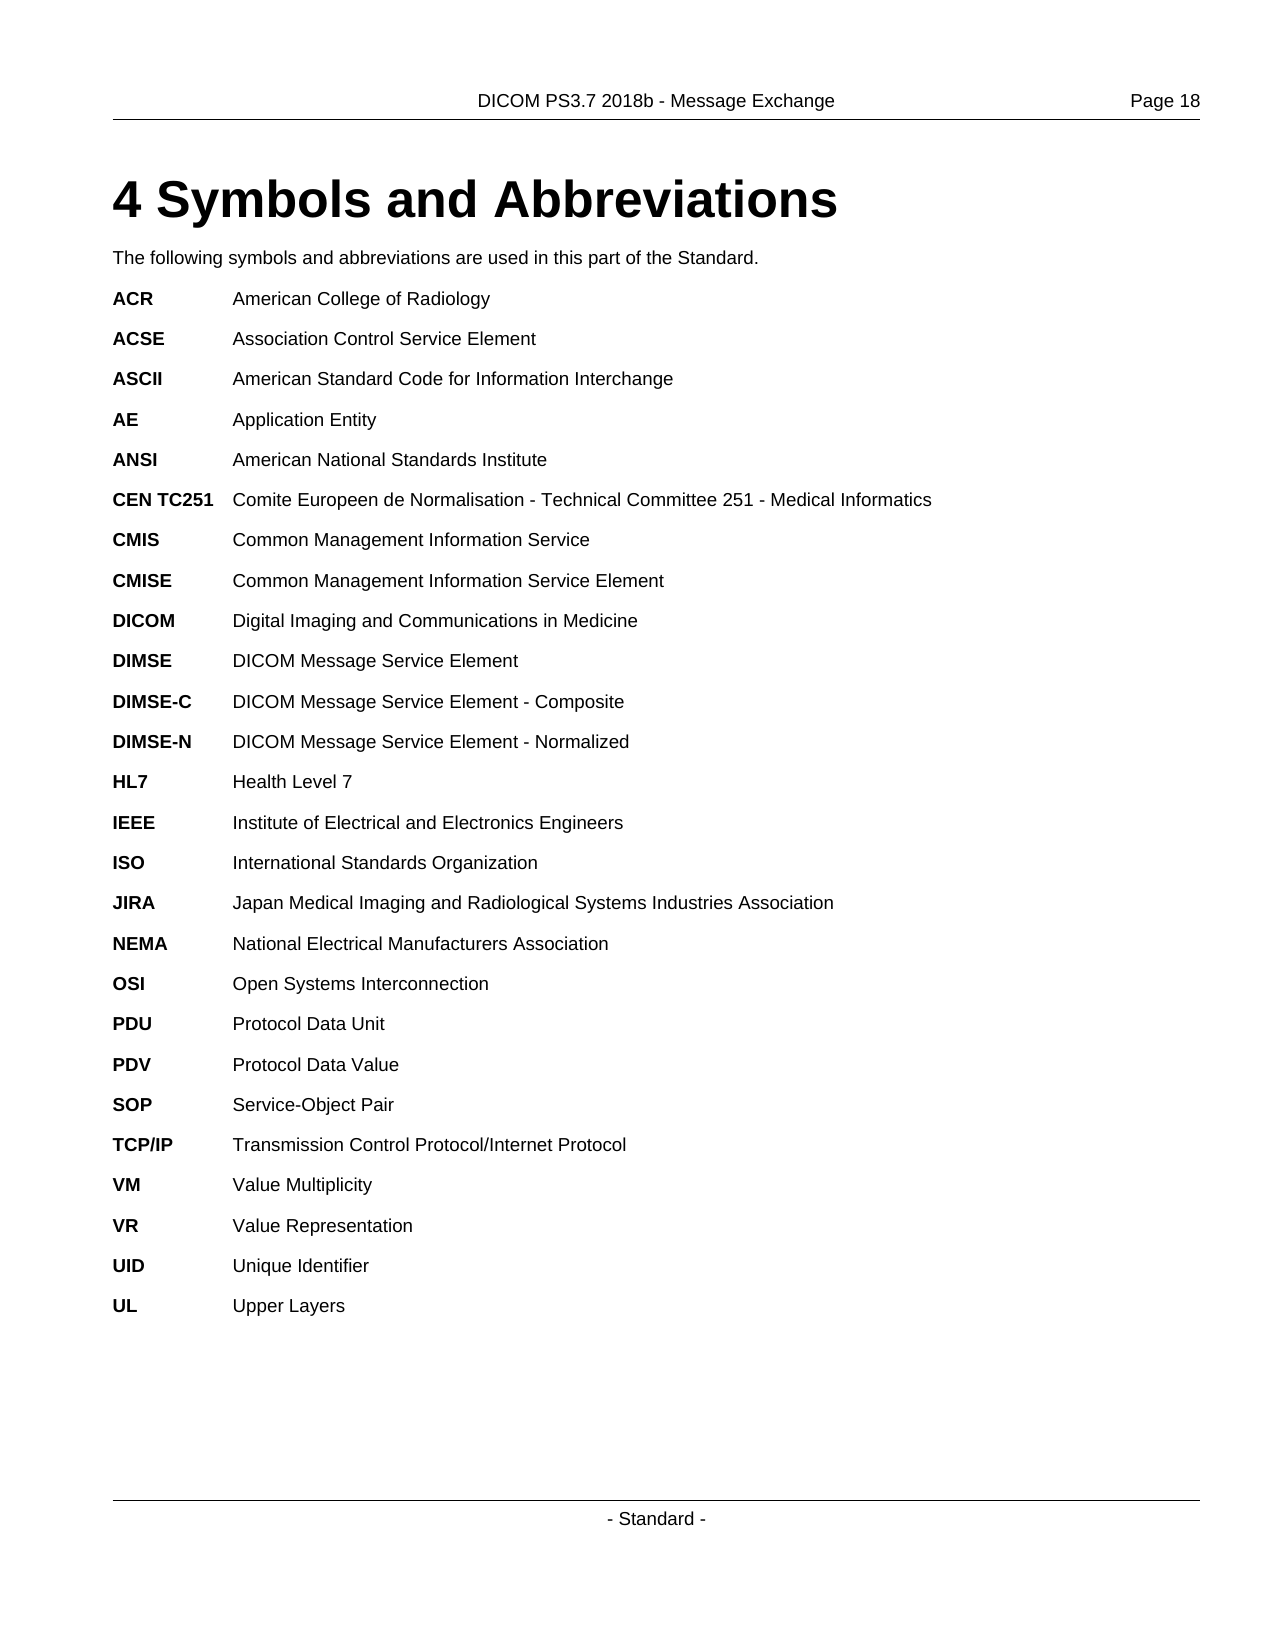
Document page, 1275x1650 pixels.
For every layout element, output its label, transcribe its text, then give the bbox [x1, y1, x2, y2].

text DIMSE-C DICOM Message Service Element - Composite [112, 691, 1200, 712]
text DIMSE-N DICOM Message Service Element - Normalized [112, 731, 1200, 752]
text DICOM Digital Imaging and Communications in Medicine [112, 610, 1200, 631]
text TCP/IP Transmission Control Protocol/Internet Protocol [112, 1134, 1200, 1156]
text OSI Open Systems Interconnection [112, 973, 1200, 994]
text 4 Symbols and Abbreviations [112, 169, 1200, 228]
text UL Upper Layers [112, 1295, 1200, 1317]
text SOP Service-Object Pair [112, 1094, 1200, 1115]
text CMIS Common Management Information Service [112, 529, 1200, 551]
text AE Application Entity [112, 408, 1200, 430]
text PDU Protocol Data Unit [112, 1013, 1200, 1034]
text IEEE Institute of Electrical and Electronics Engineers [112, 811, 1200, 833]
text CEN TC251 Comite Europeen de Normalisation - Technical Committee 251 - Medical Informatics [112, 489, 1200, 511]
text ASCII American Standard Code for Information Interchange [112, 368, 1200, 389]
text ANSI American National Standards Institute [112, 449, 1200, 470]
text DIMSE DICOM Message Service Element [112, 650, 1200, 672]
text NEMA National Electrical Manufacturers Association [112, 932, 1200, 954]
text ACR American College of Radiology [112, 287, 1200, 309]
text ISO International Standards Organization [112, 852, 1200, 873]
text CMISE Common Management Information Service Element [112, 569, 1200, 591]
text HL7 Health Level 7 [112, 771, 1200, 793]
text VM Value Multiplicity [112, 1174, 1200, 1196]
text VR Value Representation [112, 1214, 1200, 1236]
text The following symbols and abbreviations are used in this part of the Standard. [112, 247, 1200, 269]
text ACSE Association Control Service Element [112, 328, 1200, 349]
text JIRA Japan Medical Imaging and Radiological Systems Industries Association [112, 892, 1200, 914]
text UID Unique Identifier [112, 1255, 1200, 1276]
text PDV Protocol Data Value [112, 1053, 1200, 1075]
